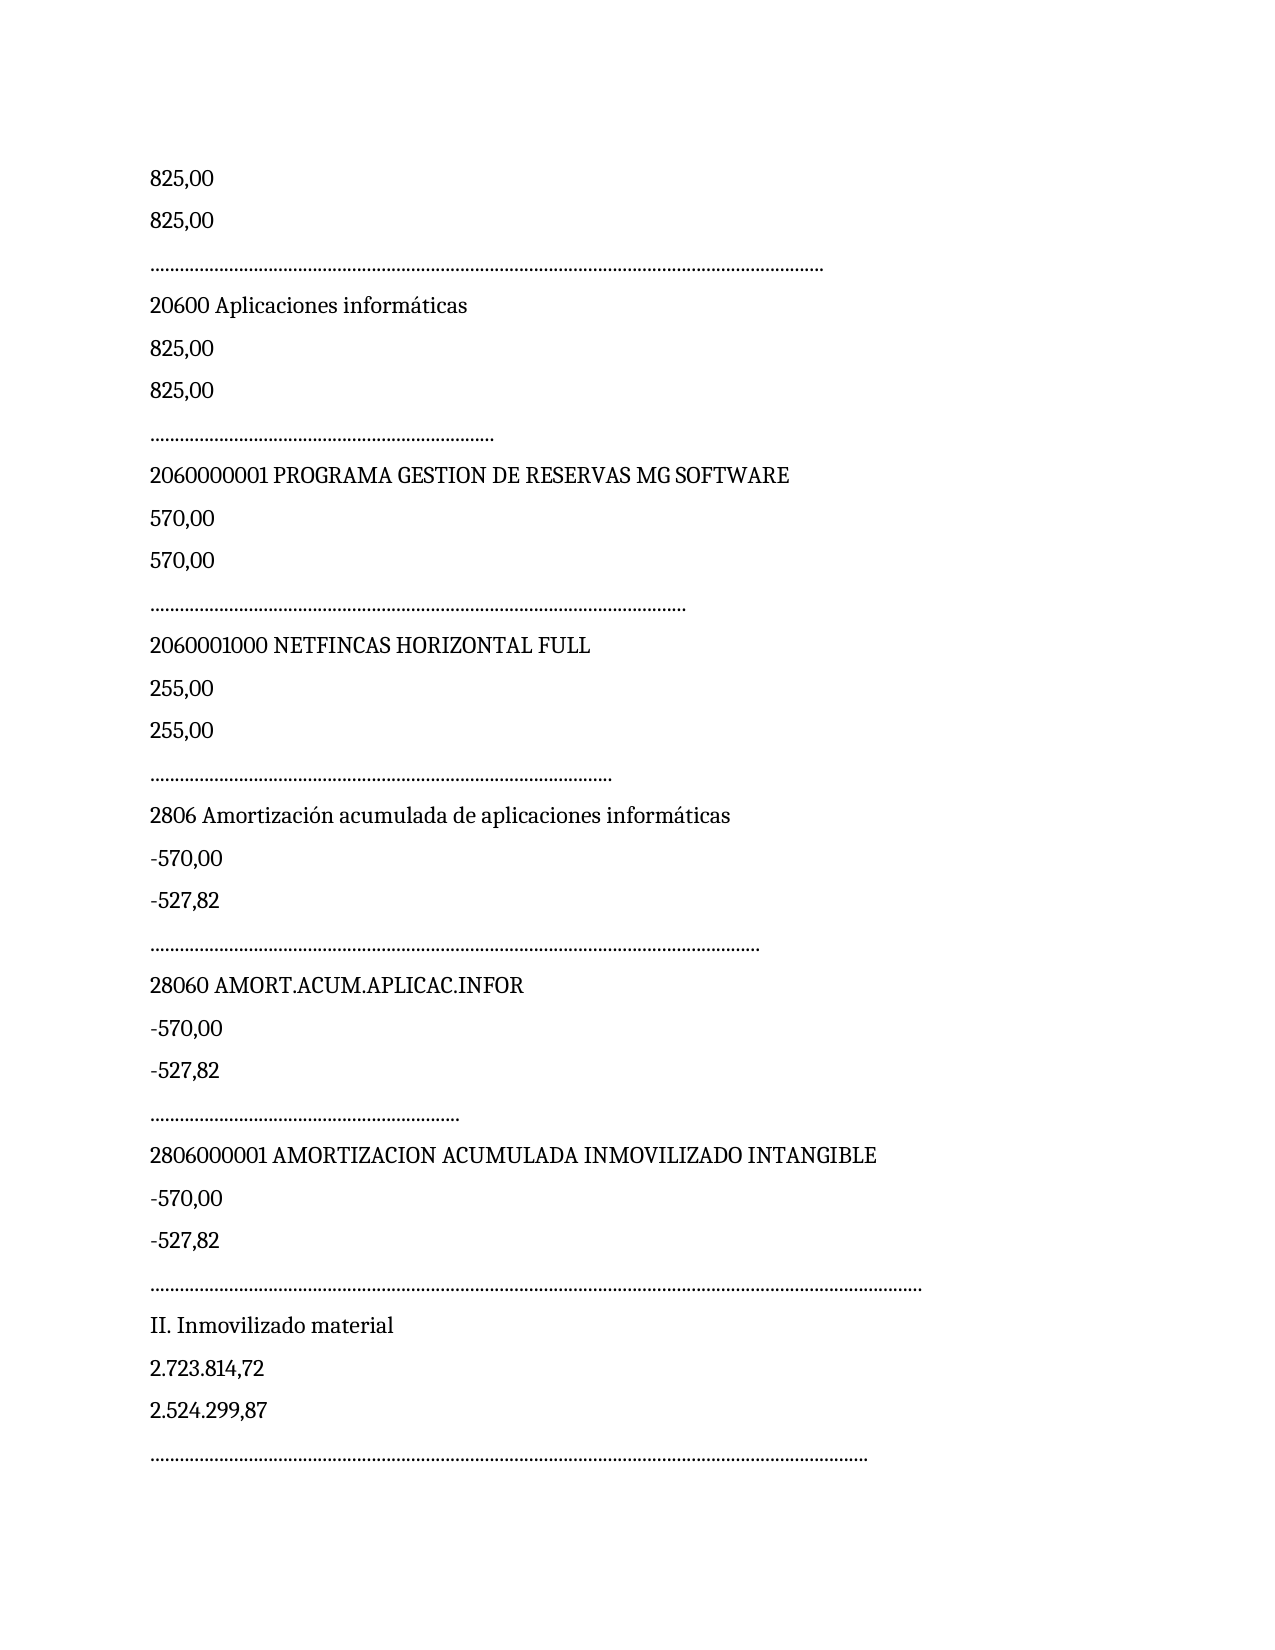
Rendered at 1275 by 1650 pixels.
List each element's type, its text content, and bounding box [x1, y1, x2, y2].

text 570,00 [150, 490, 1125, 532]
text 825,00 [150, 192, 1125, 235]
text 20600 Aplicaciones informáticas [150, 277, 1125, 320]
text -570,00 [150, 1000, 1125, 1042]
text 2.524.299,87 [150, 1382, 1125, 1425]
text 825,00 [150, 320, 1125, 362]
text .................................................................................................................................................. [150, 1425, 1125, 1467]
text ............................................................................................................................................................. [150, 1255, 1125, 1297]
text ............................................................................................................................ [150, 915, 1125, 957]
text ......................................................................................................................................... [150, 235, 1125, 277]
text .............................................................................................. [150, 745, 1125, 787]
text 255,00 [150, 702, 1125, 745]
text ............................................................................................................. [150, 575, 1125, 617]
text ............................................................... [150, 1085, 1125, 1127]
text 255,00 [150, 660, 1125, 702]
text 2806000001 AMORTIZACION ACUMULADA INMOVILIZADO INTANGIBLE [150, 1127, 1125, 1170]
text 28060 AMORT.ACUM.APLICAC.INFOR [150, 957, 1125, 1000]
text 825,00 [150, 362, 1125, 405]
text 2.723.814,72 [150, 1340, 1125, 1382]
text ...................................................................... [150, 405, 1125, 447]
text 2060001000 NETFINCAS HORIZONTAL FULL [150, 617, 1125, 660]
text -570,00 [150, 830, 1125, 872]
text II. Inmovilizado material [150, 1297, 1125, 1340]
text 825,00 [150, 150, 1125, 192]
text 2806 Amortización acumulada de aplicaciones informáticas [150, 787, 1125, 830]
text -527,82 [150, 1042, 1125, 1085]
text 2060000001 PROGRAMA GESTION DE RESERVAS MG SOFTWARE [150, 447, 1125, 490]
text -527,82 [150, 872, 1125, 915]
text -570,00 [150, 1170, 1125, 1212]
text 570,00 [150, 532, 1125, 575]
text -527,82 [150, 1212, 1125, 1255]
